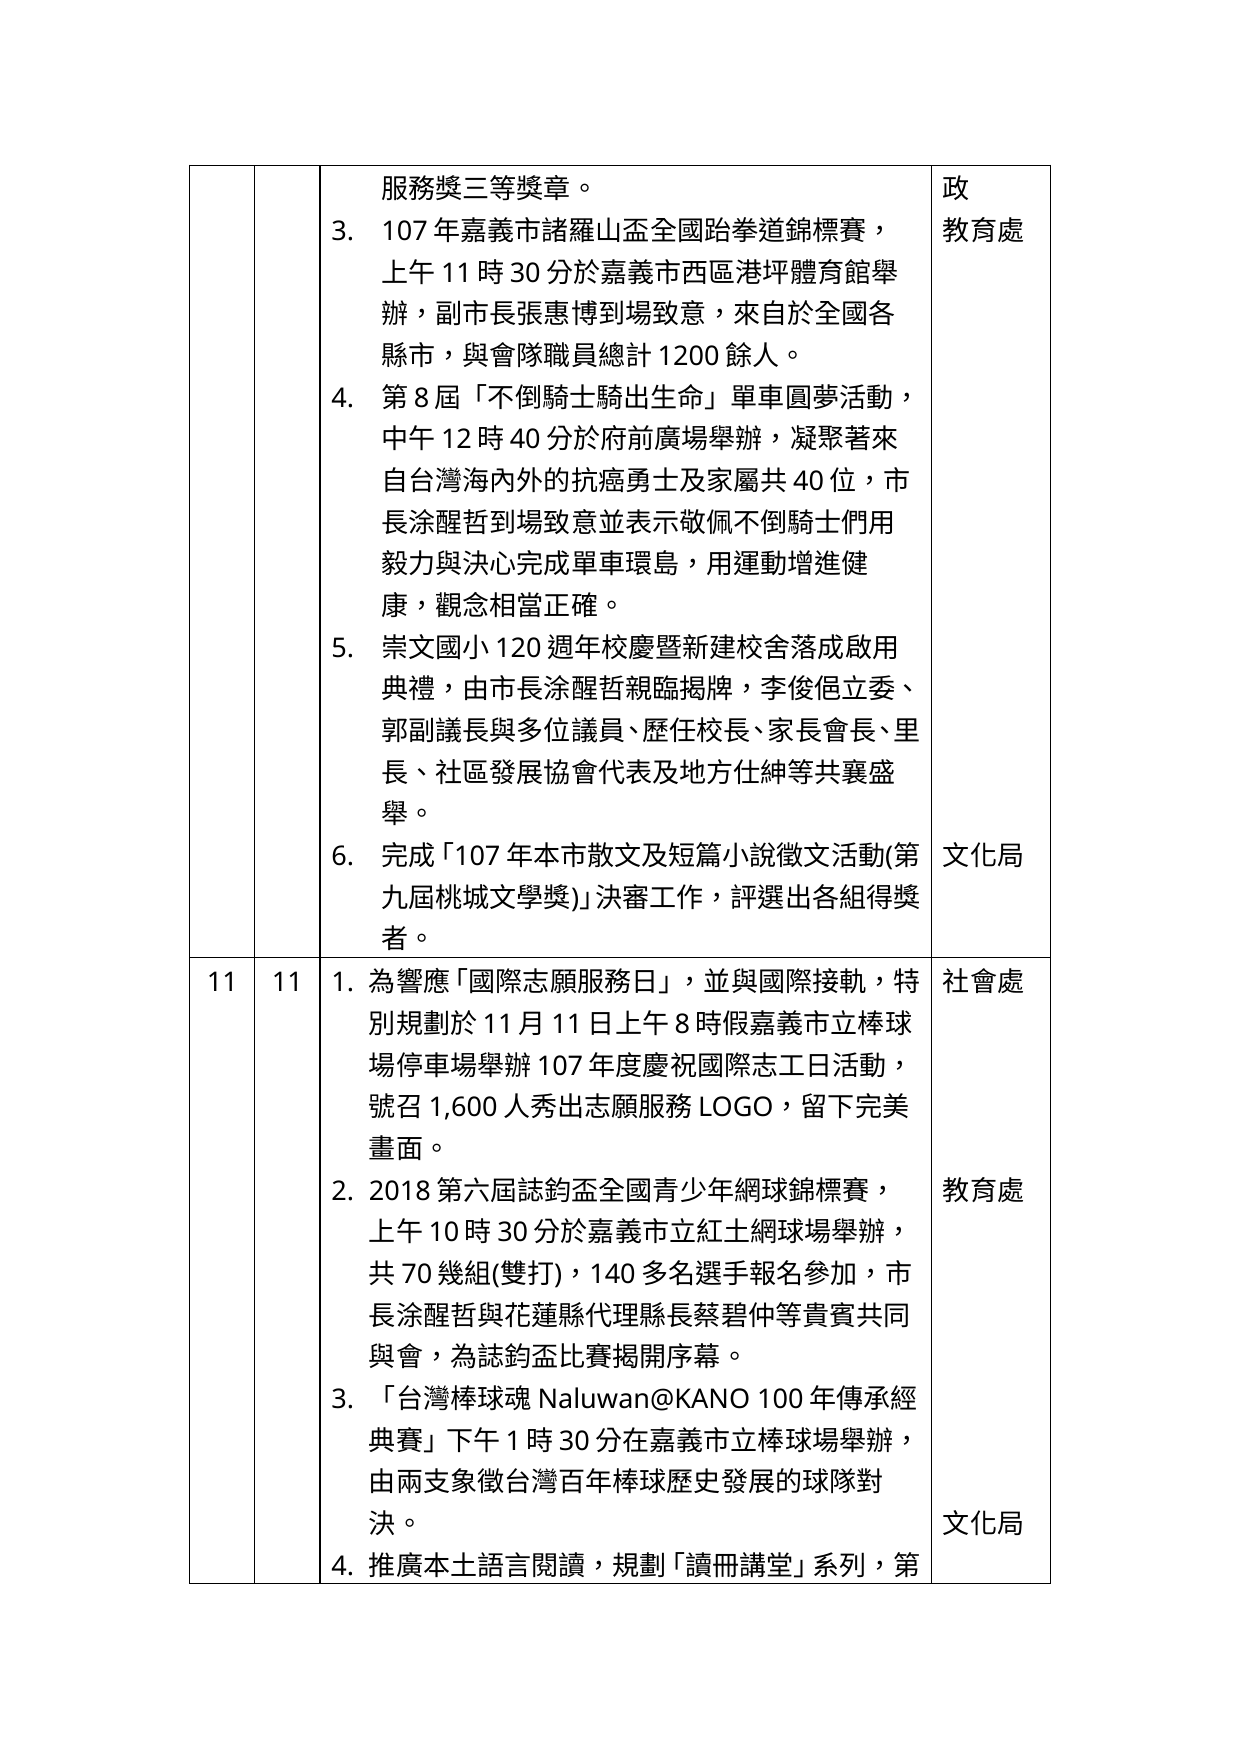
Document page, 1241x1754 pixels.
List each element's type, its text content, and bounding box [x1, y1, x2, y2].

table_cell [190, 166, 254, 957]
table_cell 11 [190, 958, 254, 1583]
table_cell 政 教育處 文化局 [932, 166, 1050, 957]
table_cell 協助本市選委會辦理「107年地方公職人員選舉暨全民公投」各投開票所工作人員補講習工作。 本所志工陳麗影女士獲中華民國第19屆志願服務獎三等獎章。 107年嘉義市諸羅山盃全國跆拳道錦標賽，上午11時30分於嘉義市西區港坪體育館舉辦，副市長張惠博到場致意，來自於全國各縣市，與會隊職員總計1200餘人。 第8屆「不倒騎士騎出生命」單車圓夢活動，中午12時40分於府前廣場舉辦，凝聚著來自台灣海內外的抗癌勇士及家屬共40位，市長涂醒哲到場致意並表示敬佩不倒騎士們用毅力與決心完成單車環島，用運動增進健康，觀念相當正確。 崇文國小120週年校慶暨新建校舍落成啟用典禮，由市長涂醒哲親臨揭牌，李俊俋立委、郭副議長與多位議員、歷任校長、家長會長、里長、社區發展協會代表及地方仕紳等共襄盛舉。 完成「107年本市散文及短篇小說徵文活動(第九屆桃城文學獎)」決審工作，評選出各組得獎者。 [321, 166, 931, 957]
table_cell 為響應「國際志願服務日」，並與國際接軌，特別規劃於11月11日上午8時假嘉義市立棒球場停車場舉辦107年度慶祝國際志工日活動，號召1,600人秀出志願服務LOGO，留下完美畫面。 2018第六屆誌鈞盃全國青少年網球錦標賽，上午10時30分於嘉義市立紅土網球場舉辦，共70幾組(雙打)，140多名選手報名參加，市長涂醒哲與花蓮縣代理縣長蔡碧仲等貴賓共同與會，為誌鈞盃比賽揭開序幕。 「台灣棒球魂 Naluwan@KANO 100年傳承經典賽」下午1時30分在嘉義市立棒球場舉辦，由兩支象徵台灣百年棒球歷史發展的球隊對決。 推廣本土語言閱讀，規劃「讀冊講堂」系列，第 [321, 958, 931, 1583]
table_cell 11 [255, 958, 319, 1583]
table_cell [255, 166, 319, 957]
table_cell 社會處 教育處 文化局 [932, 958, 1050, 1583]
